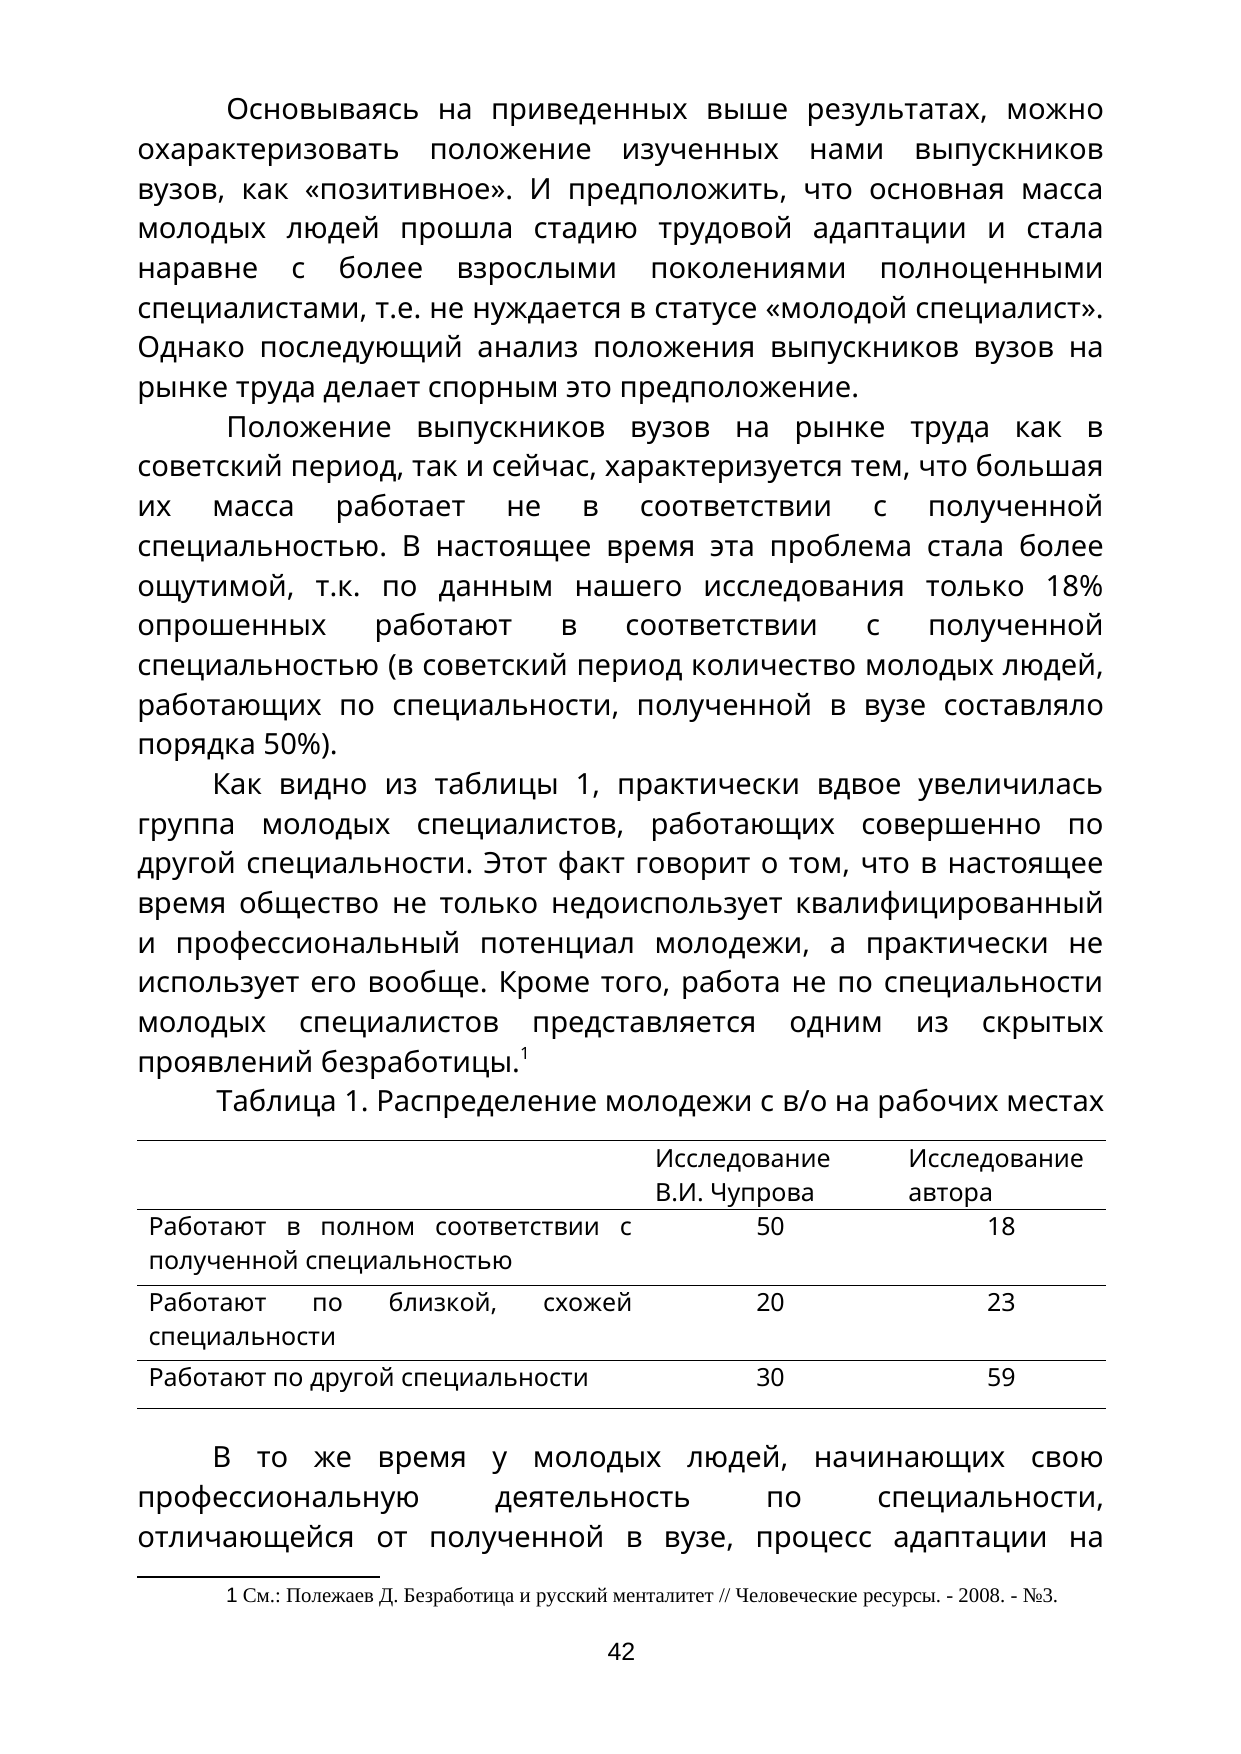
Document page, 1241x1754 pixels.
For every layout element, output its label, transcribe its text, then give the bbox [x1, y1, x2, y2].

table_cell 18 [897, 1210, 1106, 1284]
table_cell 30 [644, 1361, 897, 1408]
text Таблица 1. Распределение молодежи с в/о на рабочих местах [135, 1081, 1104, 1120]
table_header Исследование автора [897, 1141, 1106, 1208]
table_header [137, 1141, 643, 1208]
table_cell 50 [644, 1210, 897, 1284]
table_cell 59 [897, 1361, 1106, 1408]
table_header Исследование В.И. Чупрова [644, 1141, 897, 1208]
table_cell 20 [644, 1286, 897, 1359]
text См.: Полежаев Д. Безработица и русский менталитет // Человеческие ресурсы. - 2008. - №3. [136, 1583, 1104, 1607]
text В то же время у молодых людей, начинающих свою профессиональную деятельность по специальности, отличающейся от полученной в вузе, процесс адаптации на [137, 1437, 1104, 1556]
text Как видно из таблицы 1, практически вдвое увеличилась группа молодых специалистов, работающих совершенно по другой специальности. Этот факт говорит о том, что в настоящее время общество не только недоиспользует квалифицированный и профессиональный потенциал молодежи, а практически не использует его вообще. Кроме того, работа не по специальности молодых специалистов представляется одним из скрытых проявлений безработицы. [137, 763, 1104, 1081]
table_cell Работают в полном соответствии с полученной специальностью [137, 1210, 643, 1284]
table_cell 23 [897, 1286, 1106, 1359]
text Положение выпускников вузов на рынке труда как в советский период, так и сейчас, характеризуется тем, что большая их масса работает не в соответствии с полученной специальностью. В настоящее время эта проблема стала более ощутимой, т.к. по данным нашего исследования только 18% опрошенных работают в соответствии с полученной специальностью (в советский период количество молодых людей, работающих по специальности, полученной в вузе составляло порядка 50%). [137, 406, 1104, 763]
table_cell Работают по близкой, схожей специальности [137, 1286, 643, 1359]
text Основываясь на приведенных выше результатах, можно охарактеризовать положение изученных нами выпускников вузов, как «позитивное». И предположить, что основная масса молодых людей прошла стадию трудовой адаптации и стала наравне с более взрослыми поколениями полноценными специалистами, т.е. не нуждается в статусе «молодой специалист». Однако последующий анализ положения выпускников вузов на рынке труда делает спорным это предположение. [137, 88, 1104, 406]
table_cell Работают по другой специальности [137, 1361, 643, 1408]
